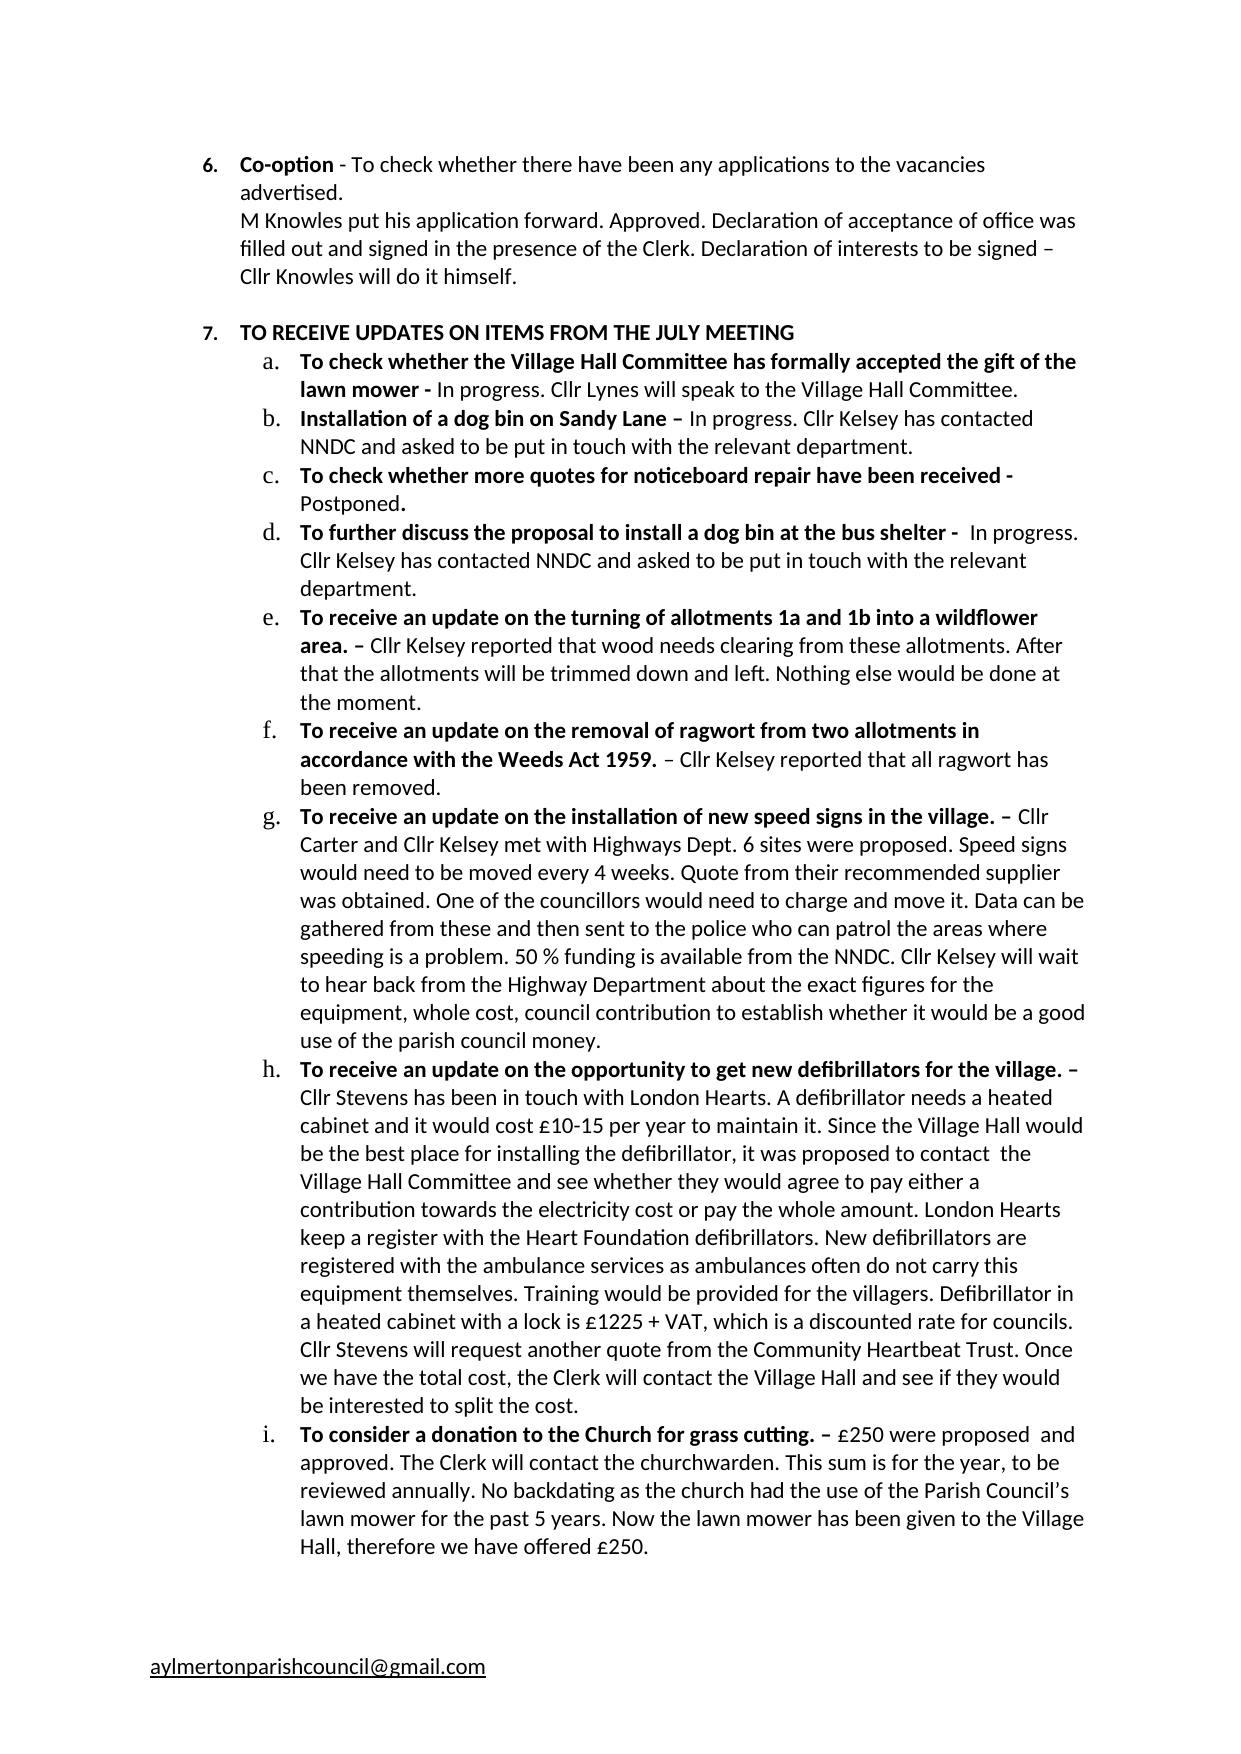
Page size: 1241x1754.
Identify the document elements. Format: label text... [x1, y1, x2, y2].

title Co-option - To check whether there have been any applications to the vacancies advertised. [202, 150, 1090, 206]
title M Knowles put his application forward. Approved. Declaration of acceptance of office was filled out and signed in the presence of the Clerk. Declaration of interests to be signed – Cllr Knowles will do it himself. [240, 206, 1090, 290]
title To receive an update on the removal of ragwort from two allotments in accordance with the Weeds Act 1959. – Cllr Kelsey reported that all ragwort has been removed. [262, 716, 1090, 801]
title To consider a donation to the Church for grass cutting. – £250 were proposed and approved. The Clerk will contact the churchwarden. This sum is for the year, to be reviewed annually. No backdating as the church had the use of the Parish Council’s lawn mower for the past 5 years. Now the lawn mower has been given to the Village Hall, therefore we have offered £250. [262, 1419, 1090, 1560]
title To further discuss the proposal to install a dog bin at the bus shelter - In progress. Cllr Kelsey has contacted NNDC and asked to be put in touch with the relevant department. [262, 517, 1090, 602]
title To receive an update on the turning of allotments 1a and 1b into a wildflower area. – Cllr Kelsey reported that wood needs clearing from these allotments. After that the allotments will be trimmed down and left. Nothing else would be done at the moment. [262, 602, 1090, 716]
title To check whether the Village Hall Committee has formally accepted the gift of the lawn mower - In progress. Cllr Lynes will speak to the Village Hall Committee. [262, 346, 1090, 403]
title To check whether more quotes for noticeboard repair have been received - Postponed. [262, 460, 1090, 517]
title To receive an update on the opportunity to get new defibrillators for the village. – Cllr Stevens has been in touch with London Hearts. A defibrillator needs a heated cabinet and it would cost £10-15 per year to maintain it. Since the Village Hall would be the best place for installing the defibrillator, it was proposed to contact the Village Hall Committee and see whether they would agree to pay either a contribution towards the electricity cost or pay the whole amount. London Hearts keep a register with the Heart Foundation defibrillators. New defibrillators are registered with the ambulance services as ambulances often do not carry this equipment themselves. Training would be provided for the villagers. Defibrillator in a heated cabinet with a lock is £1225 + VAT, which is a discounted rate for councils. Cllr Stevens will request another quote from the Community Heartbeat Trust. Once we have the total cost, the Clerk will contact the Village Hall and see if they would be interested to split the cost. [262, 1054, 1090, 1419]
title To receive an update on the installation of new speed signs in the village. – Cllr Carter and Cllr Kelsey met with Highways Dept. 6 sites were proposed. Speed signs would need to be moved every 4 weeks. Quote from their recommended supplier was obtained. One of the councillors would need to charge and move it. Data can be gathered from these and then sent to the police who can patrol the areas where speeding is a problem. 50 % funding is available from the NNDC. Cllr Kelsey will wait to hear back from the Highway Department about the exact figures for the equipment, whole cost, council contribution to establish whether it would be a good use of the parish council money. [262, 801, 1090, 1054]
title TO RECEIVE UPDATES ON ITEMS FROM THE JULY MEETING [202, 318, 1090, 346]
title Installation of a dog bin on Sandy Lane – In progress. Cllr Kelsey has contacted NNDC and asked to be put in touch with the relevant department. [262, 403, 1090, 460]
